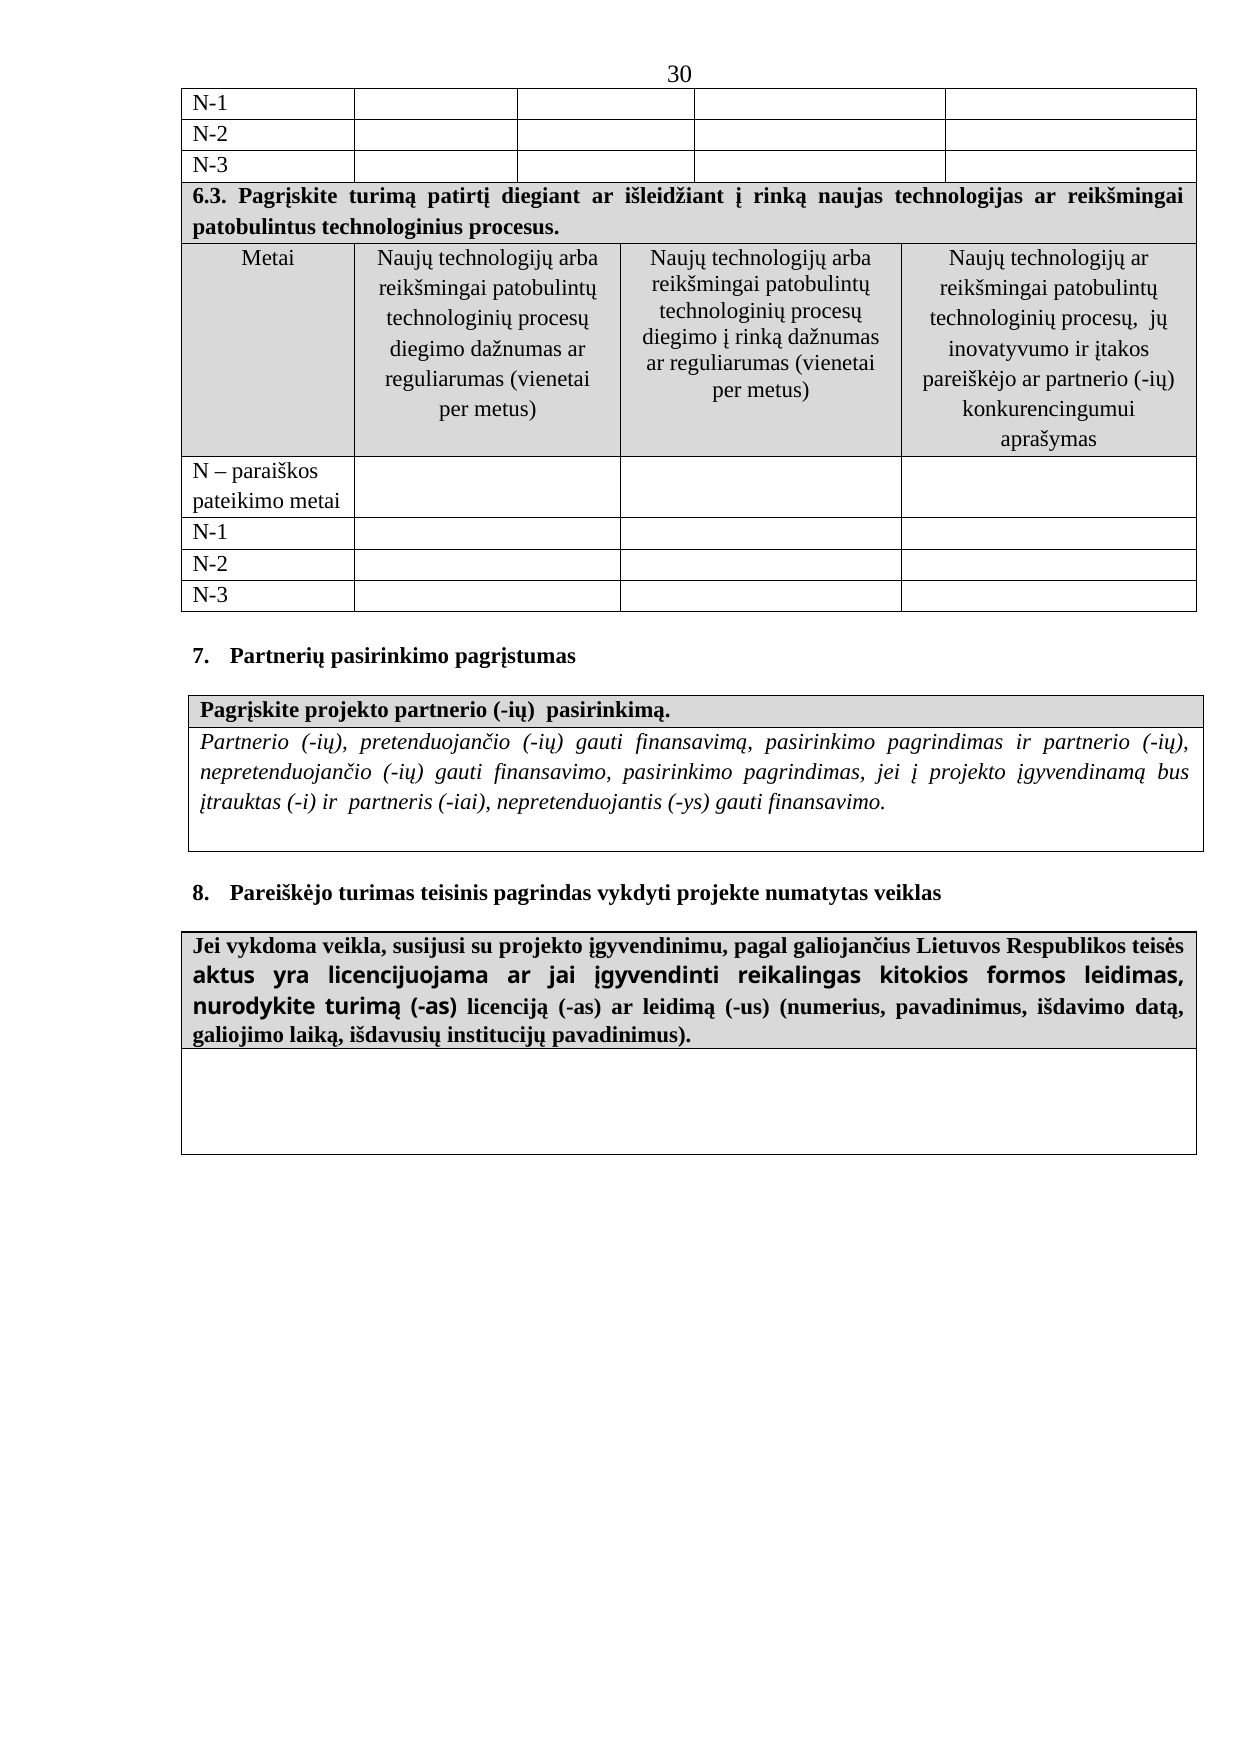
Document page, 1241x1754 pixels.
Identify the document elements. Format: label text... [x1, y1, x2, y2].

table_cell [621, 581, 901, 611]
table_cell [355, 89, 517, 119]
table_cell Naujų technologijų ar reikšmingai patobulintų technologinių procesų, jų inovatyvumo ir įtakos pareiškėjo ar partnerio (-ių) konkurencingumui aprašymas [902, 244, 1196, 456]
table_cell [902, 518, 1196, 548]
table_cell Metai [182, 244, 354, 456]
table_header Jei vykdoma veikla, susijusi su projekto įgyvendinimu, pagal galiojančius Lietuvos Respublikos teisės aktus yra licencijuojama ar jai įgyvendinti reikalingas kitokios formos leidimas, nurodykite turimą (-as) licenciją (-as) ar leidimą (-us) (numerius, pavadinimus, išdavimo datą, galiojimo laiką, išdavusių institucijų pavadinimus). [182, 933, 1196, 1048]
table_cell [355, 457, 620, 517]
table_cell [518, 120, 694, 150]
table_cell [355, 518, 620, 548]
table_cell [182, 1049, 1196, 1154]
table_cell Partnerio (-ių), pretenduojančio (-ių) gauti finansavimą, pasirinkimo pagrindimas ir partnerio (-ių), nepretenduojančio (-ių) gauti finansavimo, pasirinkimo pagrindimas, jei į projekto įgyvendinamą bus įtrauktas (-i) ir partneris (-iai), nepretenduojantis (-ys) gauti finansavimo. [189, 728, 1203, 851]
table_cell N-2 [182, 550, 354, 580]
table_header Pagrįskite projekto partnerio (-ių) pasirinkimą. [189, 696, 1203, 727]
table_cell [355, 581, 620, 611]
table_cell [695, 120, 945, 150]
table_cell [695, 151, 945, 182]
table_cell [355, 151, 517, 182]
table_cell N-3 [182, 151, 354, 182]
table_cell N-1 [182, 518, 354, 548]
table_cell [621, 518, 901, 548]
table_cell [518, 89, 694, 119]
table_cell 6.3. Pagrįskite turimą patirtį diegiant ar išleidžiant į rinką naujas technologijas ar reikšmingai patobulintus technologinius procesus. [182, 183, 1196, 243]
table_cell [621, 457, 901, 517]
table_cell Naujų technologijų arba reikšmingai patobulintų technologinių procesų diegimo į rinką dažnumas ar reguliarumas (vienetai per metus) [621, 244, 901, 456]
text 7. Partnerių pasirinkimo pagrįstumas [192, 642, 1167, 669]
table_cell [355, 120, 517, 150]
table_cell [695, 89, 945, 119]
table_cell [946, 120, 1196, 150]
table_cell N-3 [182, 581, 354, 611]
table_cell N – paraiškos pateikimo metai [182, 457, 354, 517]
table_cell [902, 550, 1196, 580]
table_cell N-2 [182, 120, 354, 150]
table_cell [621, 550, 901, 580]
table_cell N-1 [182, 89, 354, 119]
table_cell [355, 550, 620, 580]
table_cell Naujų technologijų arba reikšmingai patobulintų technologinių procesų diegimo dažnumas ar reguliarumas (vienetai per metus) [355, 244, 620, 456]
table_cell [946, 151, 1196, 182]
table_cell [518, 151, 694, 182]
text 8. Pareiškėjo turimas teisinis pagrindas vykdyti projekte numatytas veiklas [192, 879, 1167, 905]
table_cell [902, 581, 1196, 611]
table_cell [946, 89, 1196, 119]
table_cell [902, 457, 1196, 517]
